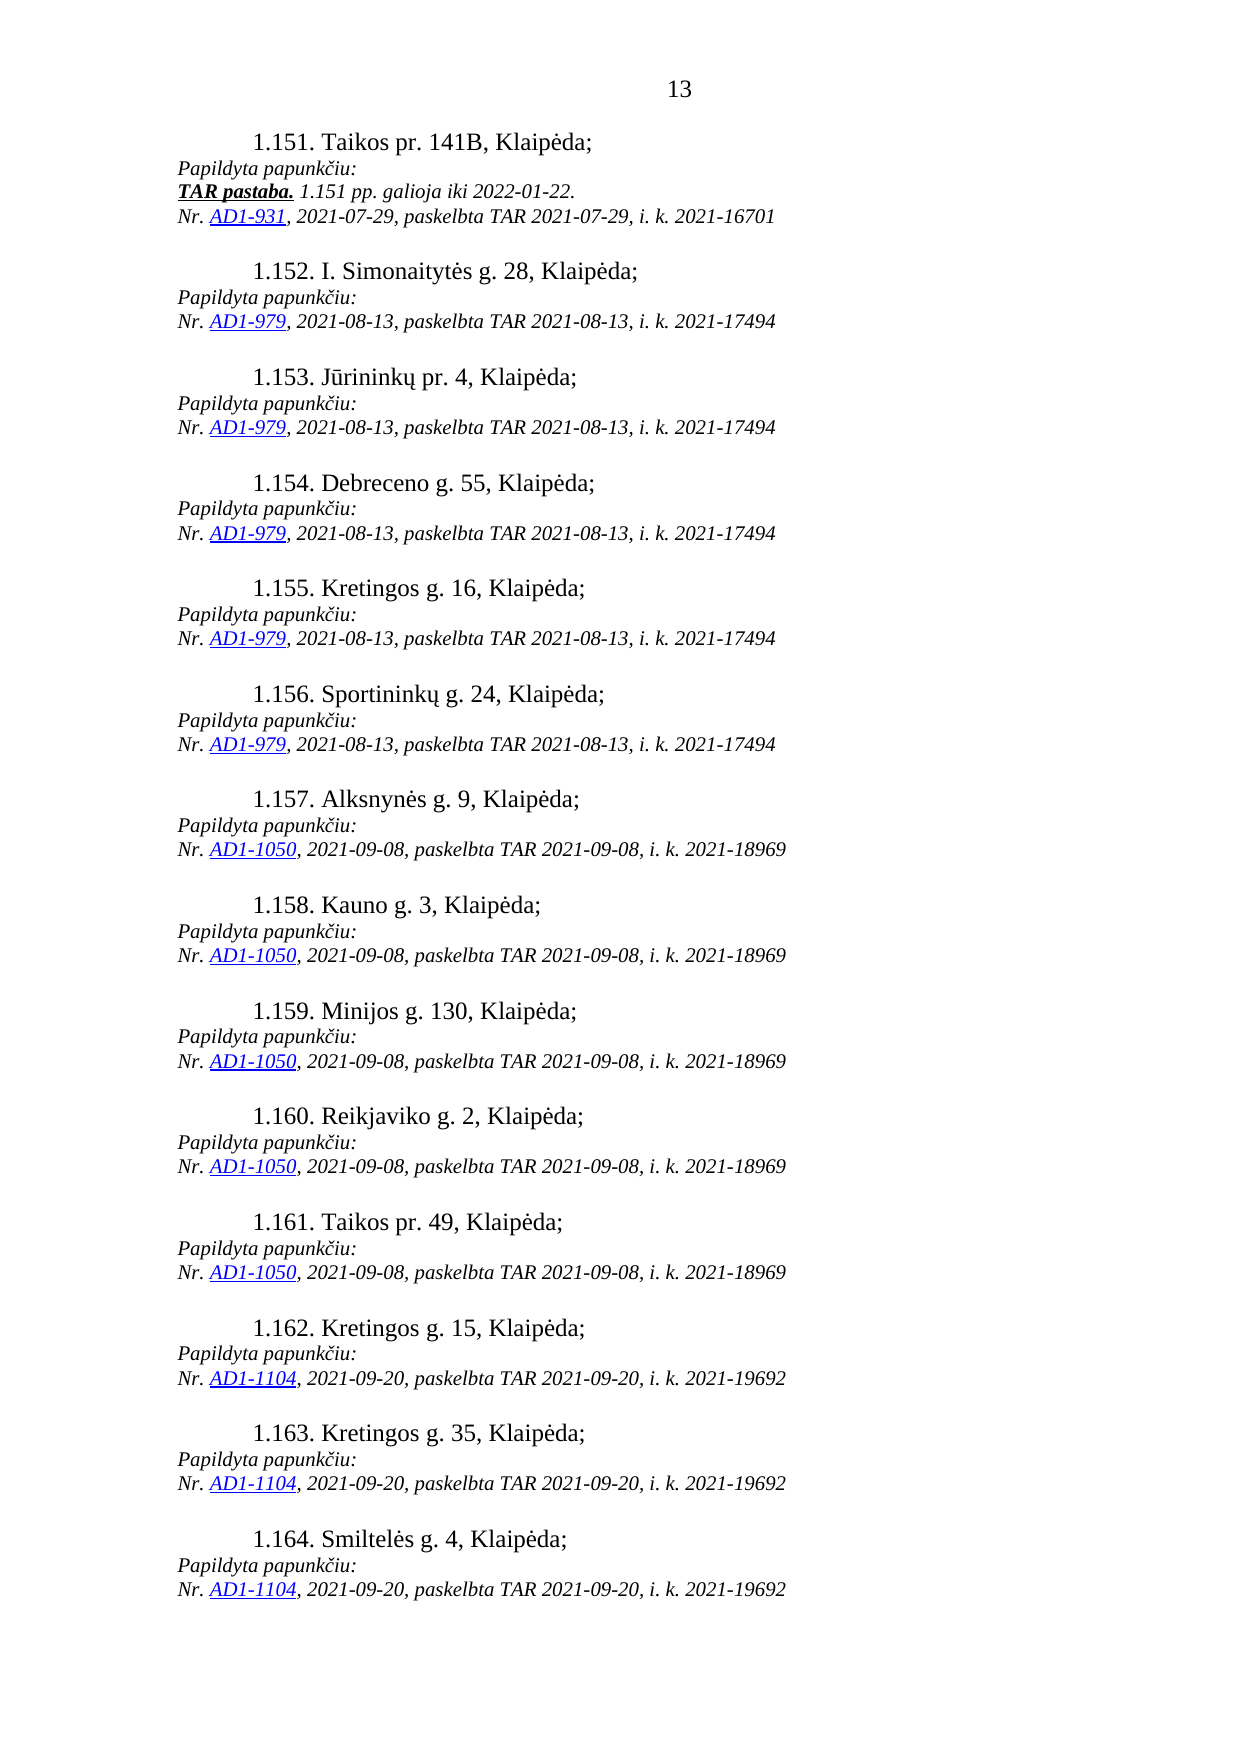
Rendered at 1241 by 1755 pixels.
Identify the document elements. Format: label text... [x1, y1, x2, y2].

text Nr. AD1-1050, 2021-09-08, paskelbta TAR 2021-09-08, i. k. 2021-18969 [177, 837, 1181, 861]
text Nr. AD1-979, 2021-08-13, paskelbta TAR 2021-08-13, i. k. 2021-17494 [177, 626, 1181, 650]
text 1.159. Minijos g. 130, Klaipėda; [177, 996, 1181, 1024]
text 1.163. Kretingos g. 35, Klaipėda; [177, 1418, 1181, 1447]
text Nr. AD1-1050, 2021-09-08, paskelbta TAR 2021-09-08, i. k. 2021-18969 [177, 1048, 1181, 1073]
text 1.155. Kretingos g. 16, Klaipėda; [177, 573, 1181, 602]
text 1.151. Taikos pr. 141B, Klaipėda; [177, 127, 1181, 155]
text Nr. AD1-979, 2021-08-13, paskelbta TAR 2021-08-13, i. k. 2021-17494 [177, 732, 1181, 756]
text 1.152. I. Simonaitytės g. 28, Klaipėda; [177, 256, 1181, 285]
text Papildyta papunkčiu: [177, 1130, 1181, 1154]
text Papildyta papunkčiu: [177, 285, 1181, 309]
text 1.157. Alksnynės g. 9, Klaipėda; [177, 784, 1181, 813]
text 1.154. Debreceno g. 55, Klaipėda; [177, 468, 1181, 496]
text 1.162. Kretingos g. 15, Klaipėda; [177, 1313, 1181, 1341]
text Papildyta papunkčiu: [177, 1236, 1181, 1260]
text Papildyta papunkčiu: [177, 813, 1181, 837]
text Nr. AD1-1104, 2021-09-20, paskelbta TAR 2021-09-20, i. k. 2021-19692 [177, 1471, 1181, 1495]
text Papildyta papunkčiu: [177, 1553, 1181, 1577]
text 1.156. Sportininkų g. 24, Klaipėda; [177, 679, 1181, 708]
text Nr. AD1-979, 2021-08-13, paskelbta TAR 2021-08-13, i. k. 2021-17494 [177, 520, 1181, 544]
text TAR pastaba. 1.151 pp. galioja iki 2022-01-22. [177, 179, 1181, 203]
text Papildyta papunkčiu: [177, 1024, 1181, 1048]
text Nr. AD1-979, 2021-08-13, paskelbta TAR 2021-08-13, i. k. 2021-17494 [177, 309, 1181, 333]
text Nr. AD1-1050, 2021-09-08, paskelbta TAR 2021-09-08, i. k. 2021-18969 [177, 1154, 1181, 1178]
text Nr. AD1-1050, 2021-09-08, paskelbta TAR 2021-09-08, i. k. 2021-18969 [177, 943, 1181, 967]
text Papildyta papunkčiu: [177, 919, 1181, 943]
text 1.160. Reikjaviko g. 2, Klaipėda; [177, 1101, 1181, 1130]
text 1.161. Taikos pr. 49, Klaipėda; [177, 1207, 1181, 1236]
text Nr. AD1-931, 2021-07-29, paskelbta TAR 2021-07-29, i. k. 2021-16701 [177, 203, 1181, 228]
text Nr. AD1-1104, 2021-09-20, paskelbta TAR 2021-09-20, i. k. 2021-19692 [177, 1365, 1181, 1389]
text Papildyta papunkčiu: [177, 496, 1181, 520]
text Papildyta papunkčiu: [177, 391, 1181, 415]
text 1.158. Kauno g. 3, Klaipėda; [177, 890, 1181, 919]
text Papildyta papunkčiu: [177, 1341, 1181, 1365]
text Papildyta papunkčiu: [177, 708, 1181, 732]
text Papildyta papunkčiu: [177, 155, 1181, 179]
text Nr. AD1-1050, 2021-09-08, paskelbta TAR 2021-09-08, i. k. 2021-18969 [177, 1260, 1181, 1284]
text Nr. AD1-1104, 2021-09-20, paskelbta TAR 2021-09-20, i. k. 2021-19692 [177, 1577, 1181, 1601]
text Papildyta papunkčiu: [177, 1447, 1181, 1471]
text Nr. AD1-979, 2021-08-13, paskelbta TAR 2021-08-13, i. k. 2021-17494 [177, 415, 1181, 439]
text Papildyta papunkčiu: [177, 602, 1181, 626]
text 1.164. Smiltelės g. 4, Klaipėda; [177, 1524, 1181, 1553]
text 1.153. Jūrininkų pr. 4, Klaipėda; [177, 362, 1181, 391]
